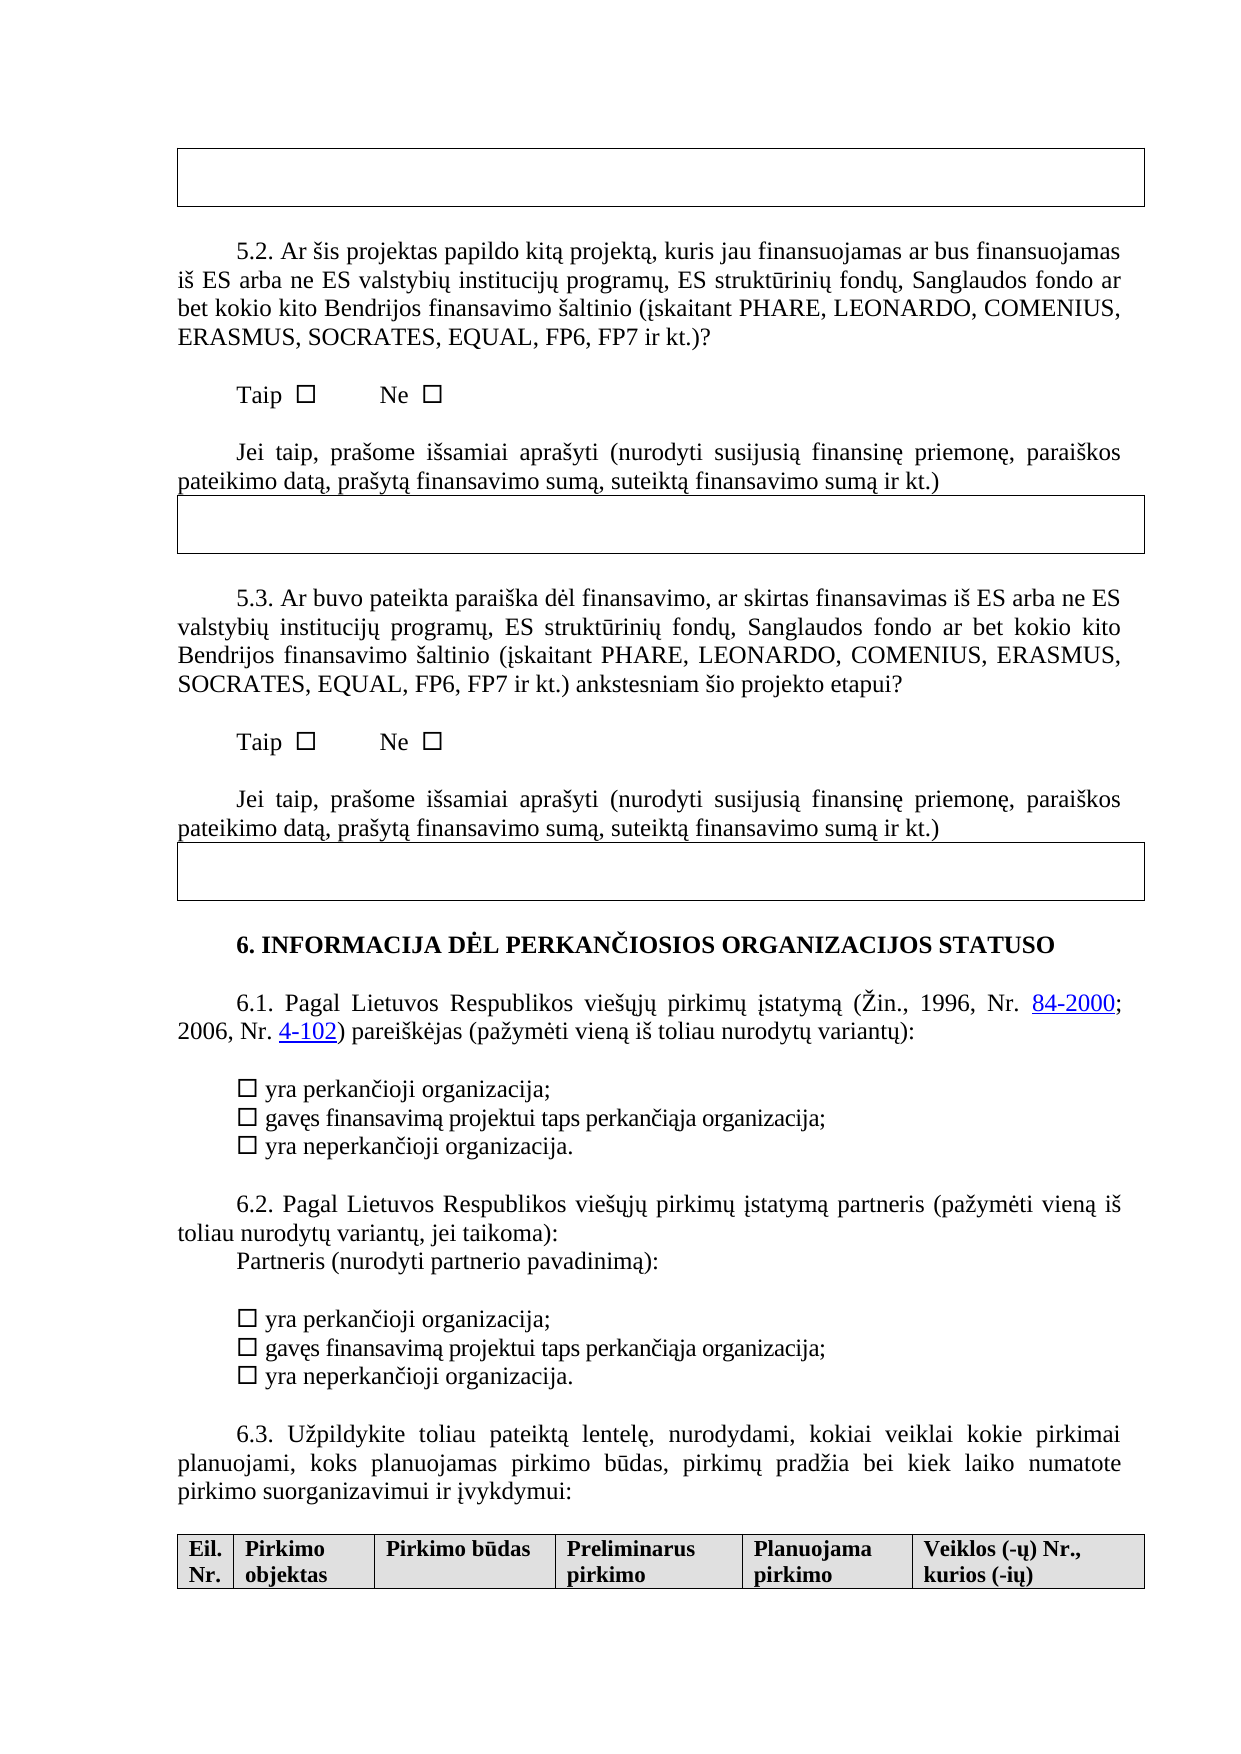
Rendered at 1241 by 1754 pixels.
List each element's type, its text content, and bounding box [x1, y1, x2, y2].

text 5.3. Ar buvo pateikta paraiška dėl finansavimo, ar skirtas finansavimas iš ES arba ne ES valstybių institucijų programų, ES struktūrinių fondų, Sanglaudos fondo ar bet kokio kito Bendrijos finansavimo šaltinio (įskaitant PHARE, LEONARDO, COMENIUS, ERASMUS, SOCRATES, EQUAL, FP6, FP7 ir kt.) ankstesniam šio projekto etapui? [177, 583, 1122, 698]
text Taip [] Ne [] [177, 380, 1122, 408]
table_header [178, 149, 1144, 206]
text Jei taip, prašome išsamiai aprašyti (nurodyti susijusią finansinę priemonę, paraiškos pateikimo datą, prašytą finansavimo sumą, suteiktą finansavimo sumą ir kt.) [177, 437, 1122, 495]
text Partneris (nurodyti partnerio pavadinimą): [177, 1246, 1122, 1275]
text [] yra neperkančioji organizacija. [177, 1361, 1122, 1390]
text [] gavęs finansavimą projektui taps perkančiąja organizacija; [177, 1333, 1122, 1361]
table_header [178, 843, 1144, 900]
text 6. INFORMACIJA DĖL PERKANČIOSIOS ORGANIZACIJOS STATUSO [177, 930, 1122, 959]
text 5.2. Ar šis projektas papildo kitą projektą, kuris jau finansuojamas ar bus finansuojamas iš ES arba ne ES valstybių institucijų programų, ES struktūrinių fondų, Sanglaudos fondo ar bet kokio kito Bendrijos finansavimo šaltinio (įskaitant PHARE, LEONARDO, COMENIUS, ERASMUS, SOCRATES, EQUAL, FP6, FP7 ir kt.)? [177, 236, 1122, 351]
table_header Veiklos (-ų) Nr., kurios (-ių) [913, 1535, 1144, 1588]
table_header Eil. Nr. [178, 1535, 233, 1588]
text [] gavęs finansavimą projektui taps perkančiąja organizacija; [177, 1103, 1122, 1131]
table_header Pirkimo objektas [234, 1535, 374, 1588]
text 6.2. Pagal Lietuvos Respublikos viešųjų pirkimų įstatymą partneris (pažymėti vieną iš toliau nurodytų variantų, jei taikoma): [177, 1189, 1122, 1246]
text Taip [] Ne [] [177, 727, 1122, 756]
text [] yra neperkančioji organizacija. [177, 1131, 1122, 1160]
text [] yra perkančioji organizacija; [177, 1304, 1122, 1333]
table_header [178, 496, 1144, 553]
text Jei taip, prašome išsamiai aprašyti (nurodyti susijusią finansinę priemonę, paraiškos pateikimo datą, prašytą finansavimo sumą, suteiktą finansavimo sumą ir kt.) [177, 784, 1122, 842]
text 6.3. Užpildykite toliau pateiktą lentelę, nurodydami, kokiai veiklai kokie pirkimai planuojami, koks planuojamas pirkimo būdas, pirkimų pradžia bei kiek laiko numatote pirkimo suorganizavimui ir įvykdymui: [177, 1419, 1122, 1505]
text 6.1. Pagal Lietuvos Respublikos viešųjų pirkimų įstatymą (Žin., 1996, Nr. 84-2000; 2006, Nr. 4-102) pareiškėjas (pažymėti vieną iš toliau nurodytų variantų): [177, 988, 1122, 1045]
table_header Pirkimo būdas [375, 1535, 555, 1588]
text [] yra perkančioji organizacija; [177, 1074, 1122, 1103]
table_header Preliminarus pirkimo [556, 1535, 742, 1588]
table_header Planuojama pirkimo [743, 1535, 912, 1588]
